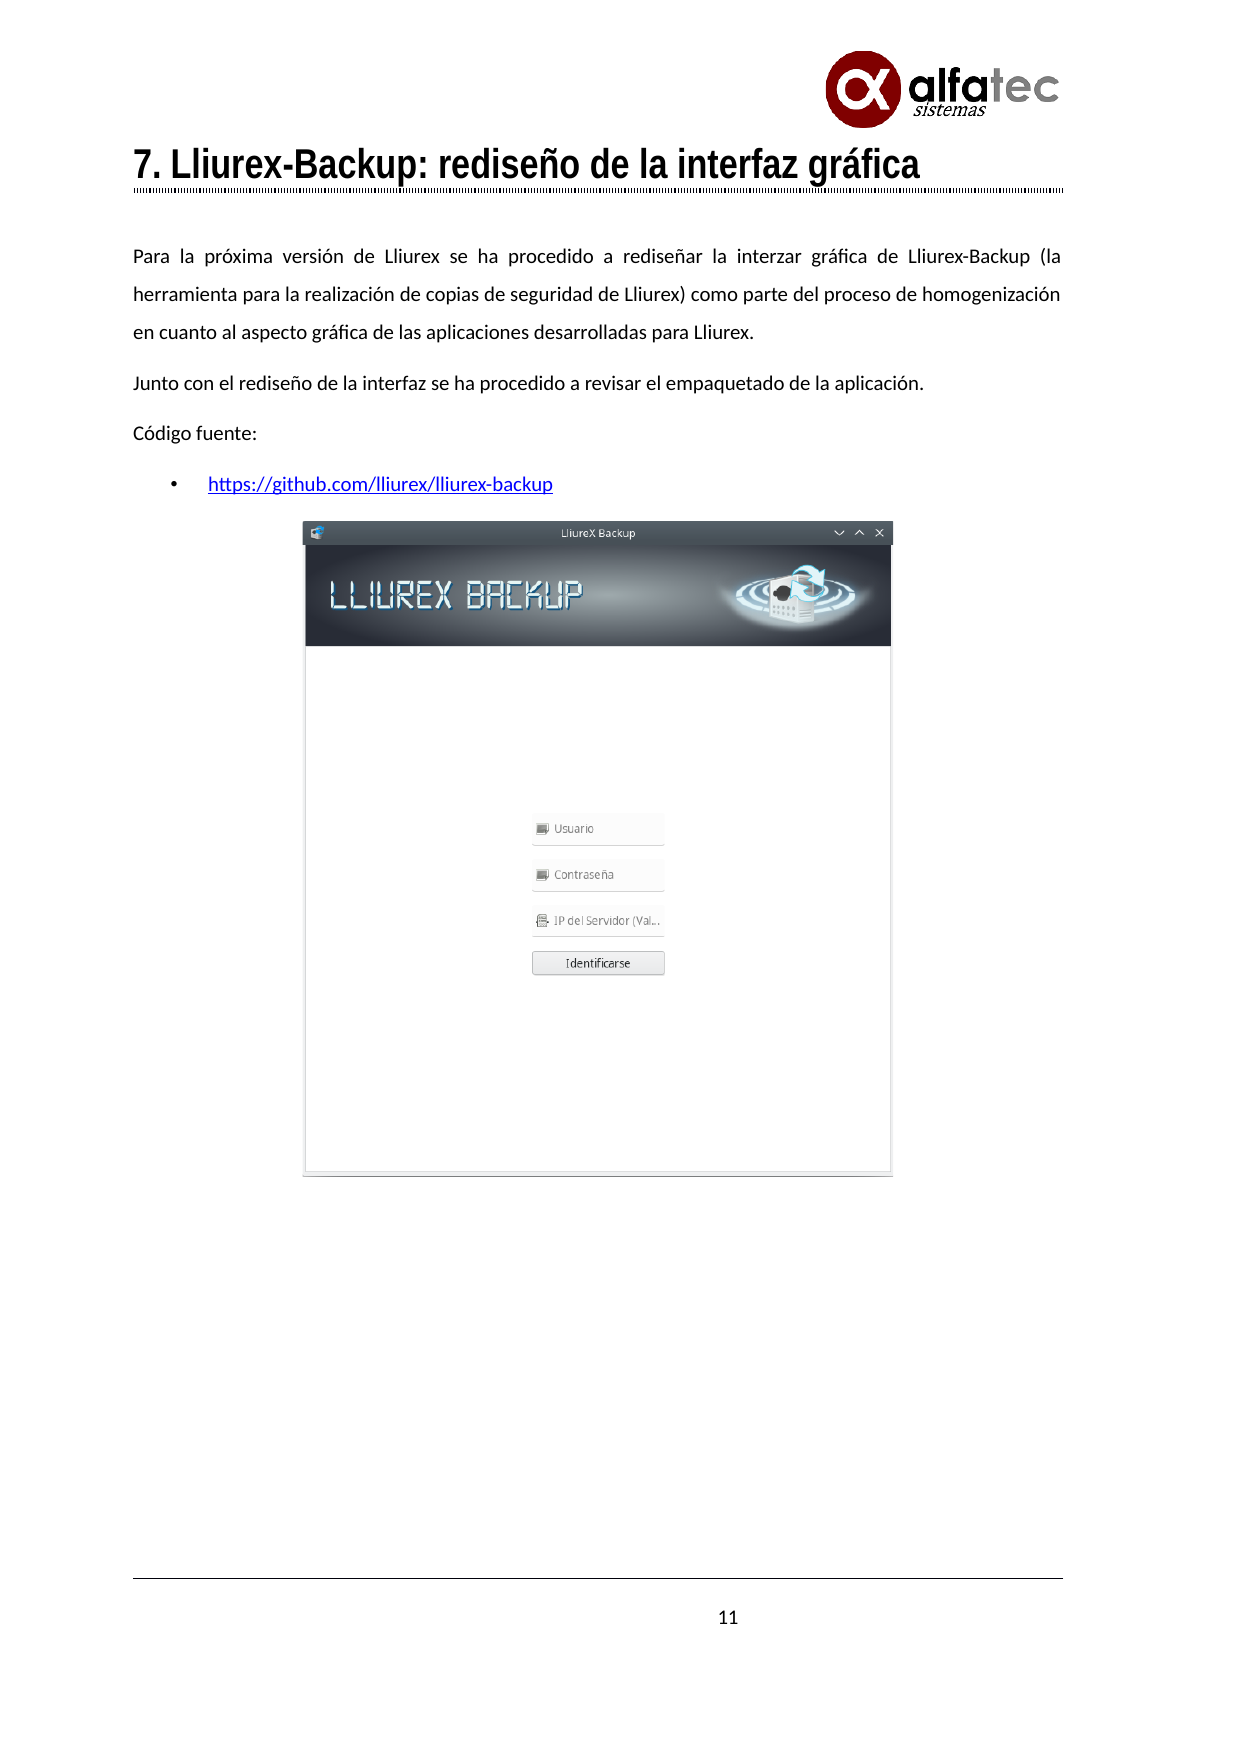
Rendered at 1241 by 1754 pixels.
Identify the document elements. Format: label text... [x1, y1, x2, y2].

picture [302, 521, 894, 1177]
text Código fuente: [133, 420, 1063, 446]
picture [825, 51, 1061, 128]
text Junto con el rediseño de la interfaz se ha procedido a revisar el empaquetado de la aplicación. [133, 370, 1063, 395]
text Para la próxima versión de Lliurex se ha procedido a rediseñar la interzar gráfica de Lliurex-Backup (la herramienta para la realización de copias de seguridad de Lliurex) como parte del proceso de homogenización en cuanto al aspecto gráfica de las aplicaciones desarrolladas para Lliurex. [133, 243, 1063, 344]
subtitle Lliurex-Backup: rediseño de la interfaz gráfica [133, 148, 1063, 193]
list https://github.com/lliurex/lliurex-backup [170, 471, 1063, 496]
